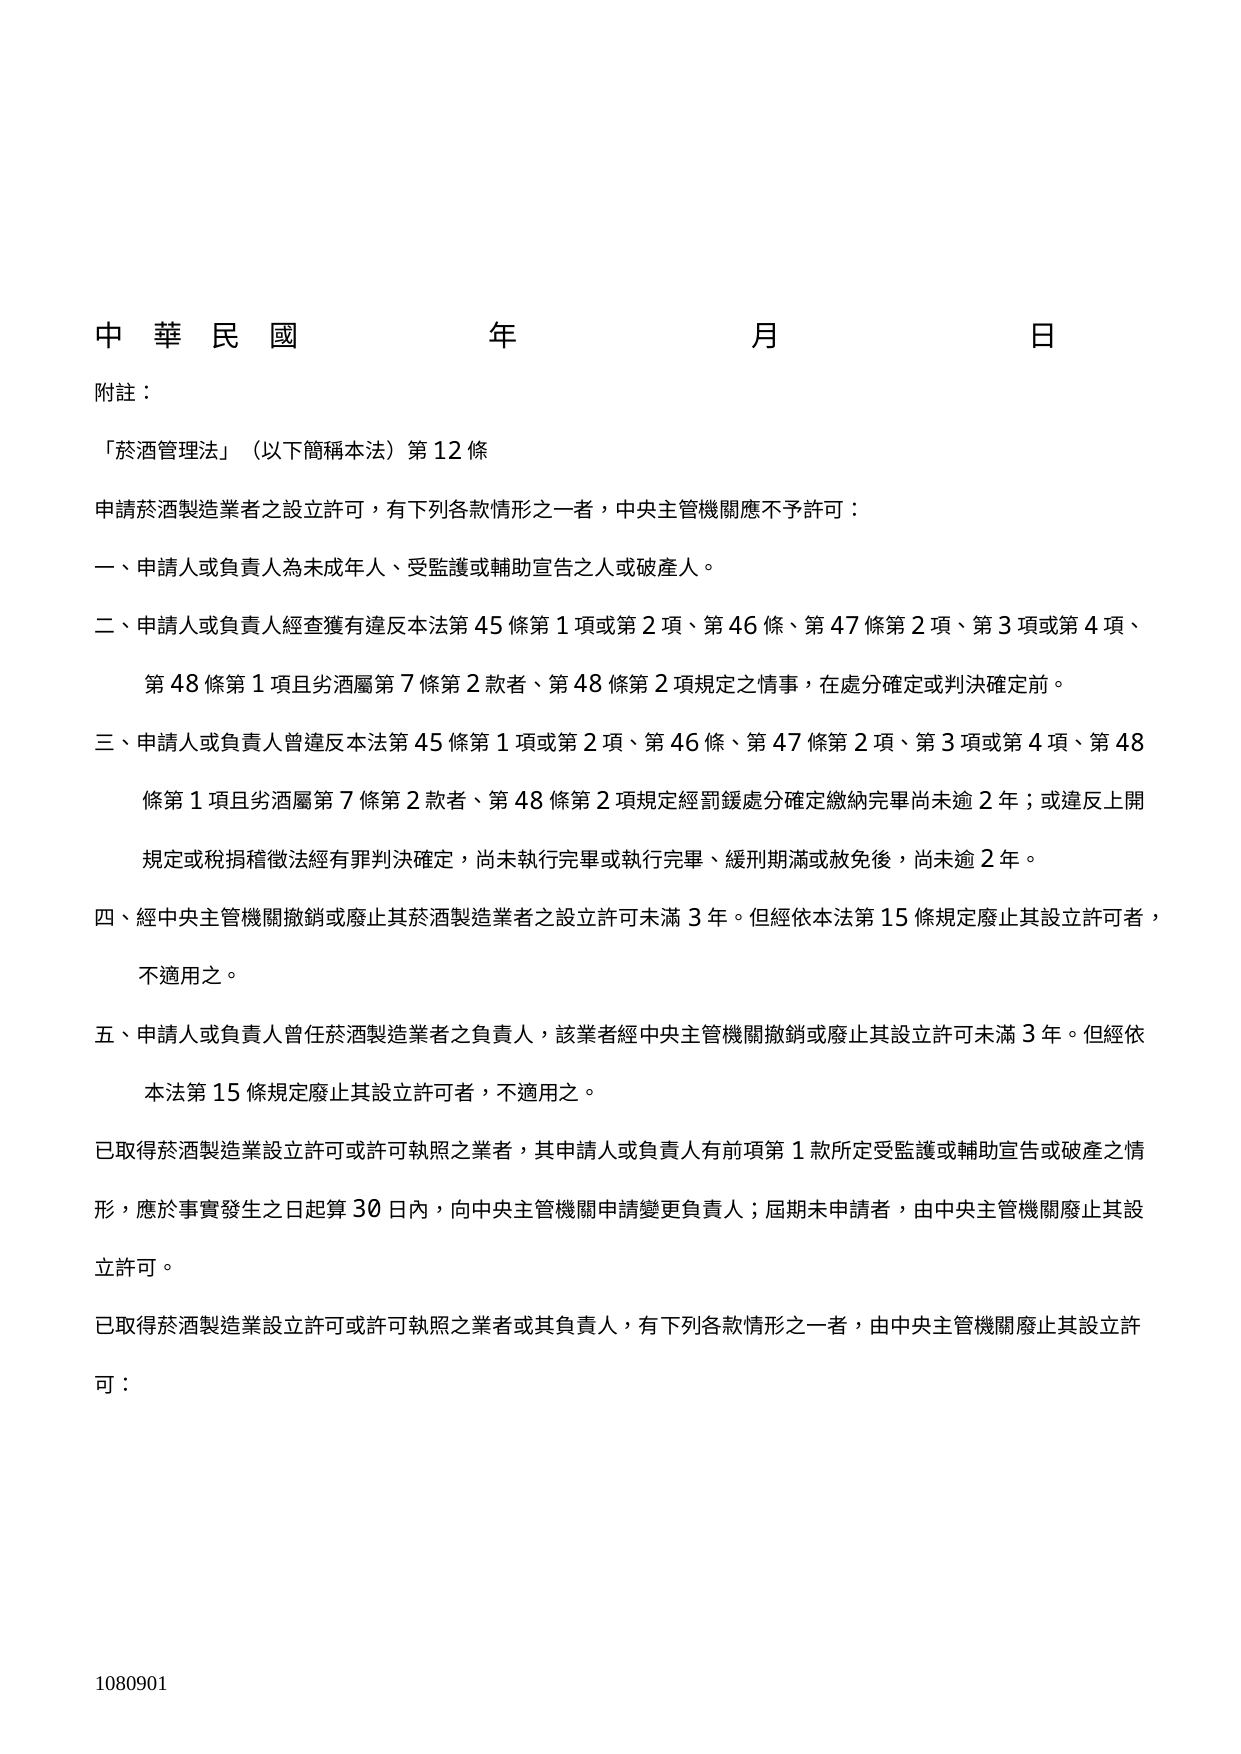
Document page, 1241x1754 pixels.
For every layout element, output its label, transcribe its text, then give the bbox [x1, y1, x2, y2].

text 五、申請人或負責人曾任菸酒製造業者之負責人，該業者經中央主管機關撤銷或廢止其設立許可未滿3年。但經依本法第15條規定廢止其設立許可者，不適用之。 [94, 994, 1146, 1110]
text 附註： [94, 352, 1133, 410]
text 已取得菸酒製造業設立許可或許可執照之業者或其負責人，有下列各款情形之一者，由中央主管機關廢止其設立許可： [94, 1285, 1146, 1402]
text 一、申請人或負責人為未成年人、受監護或輔助宣告之人或破產人。 [94, 527, 1146, 585]
text 申請菸酒製造業者之設立許可，有下列各款情形之一者，中央主管機關應不予許可： [94, 469, 1146, 527]
text 「菸酒管理法」（以下簡稱本法）第12條 [94, 410, 1146, 469]
text 中 華 民 國 年 月 日 [94, 294, 1128, 352]
text 二、申請人或負責人經查獲有違反本法第45條第1項或第2項、第46條、第47條第2項、第3項或第4項、第48條第1項且劣酒屬第7條第2款者、第48條第2項規定之情事，在處分確定或判決確定前。 [94, 585, 1146, 702]
text 三、申請人或負責人曾違反本法第45條第1項或第2項、第46條、第47條第2項、第3項或第4項、第48條第1項且劣酒屬第7條第2款者、第48條第2項規定經罰鍰處分確定繳納完畢尚未逾2年；或違反上開規定或稅捐稽徵法經有罪判決確定，尚未執行完畢或執行完畢、緩刑期滿或赦免後，尚未逾2年。 [94, 702, 1146, 877]
text 已取得菸酒製造業設立許可或許可執照之業者，其申請人或負責人有前項第1款所定受監護或輔助宣告或破產之情形，應於事實發生之日起算30日內，向中央主管機關申請變更負責人；屆期未申請者，由中央主管機關廢止其設立許可。 [94, 1110, 1146, 1285]
text 四、經中央主管機關撤銷或廢止其菸酒製造業者之設立許可未滿3年。但經依本法第15條規定廢止其設立許可者，不適用之。 [94, 877, 1146, 994]
